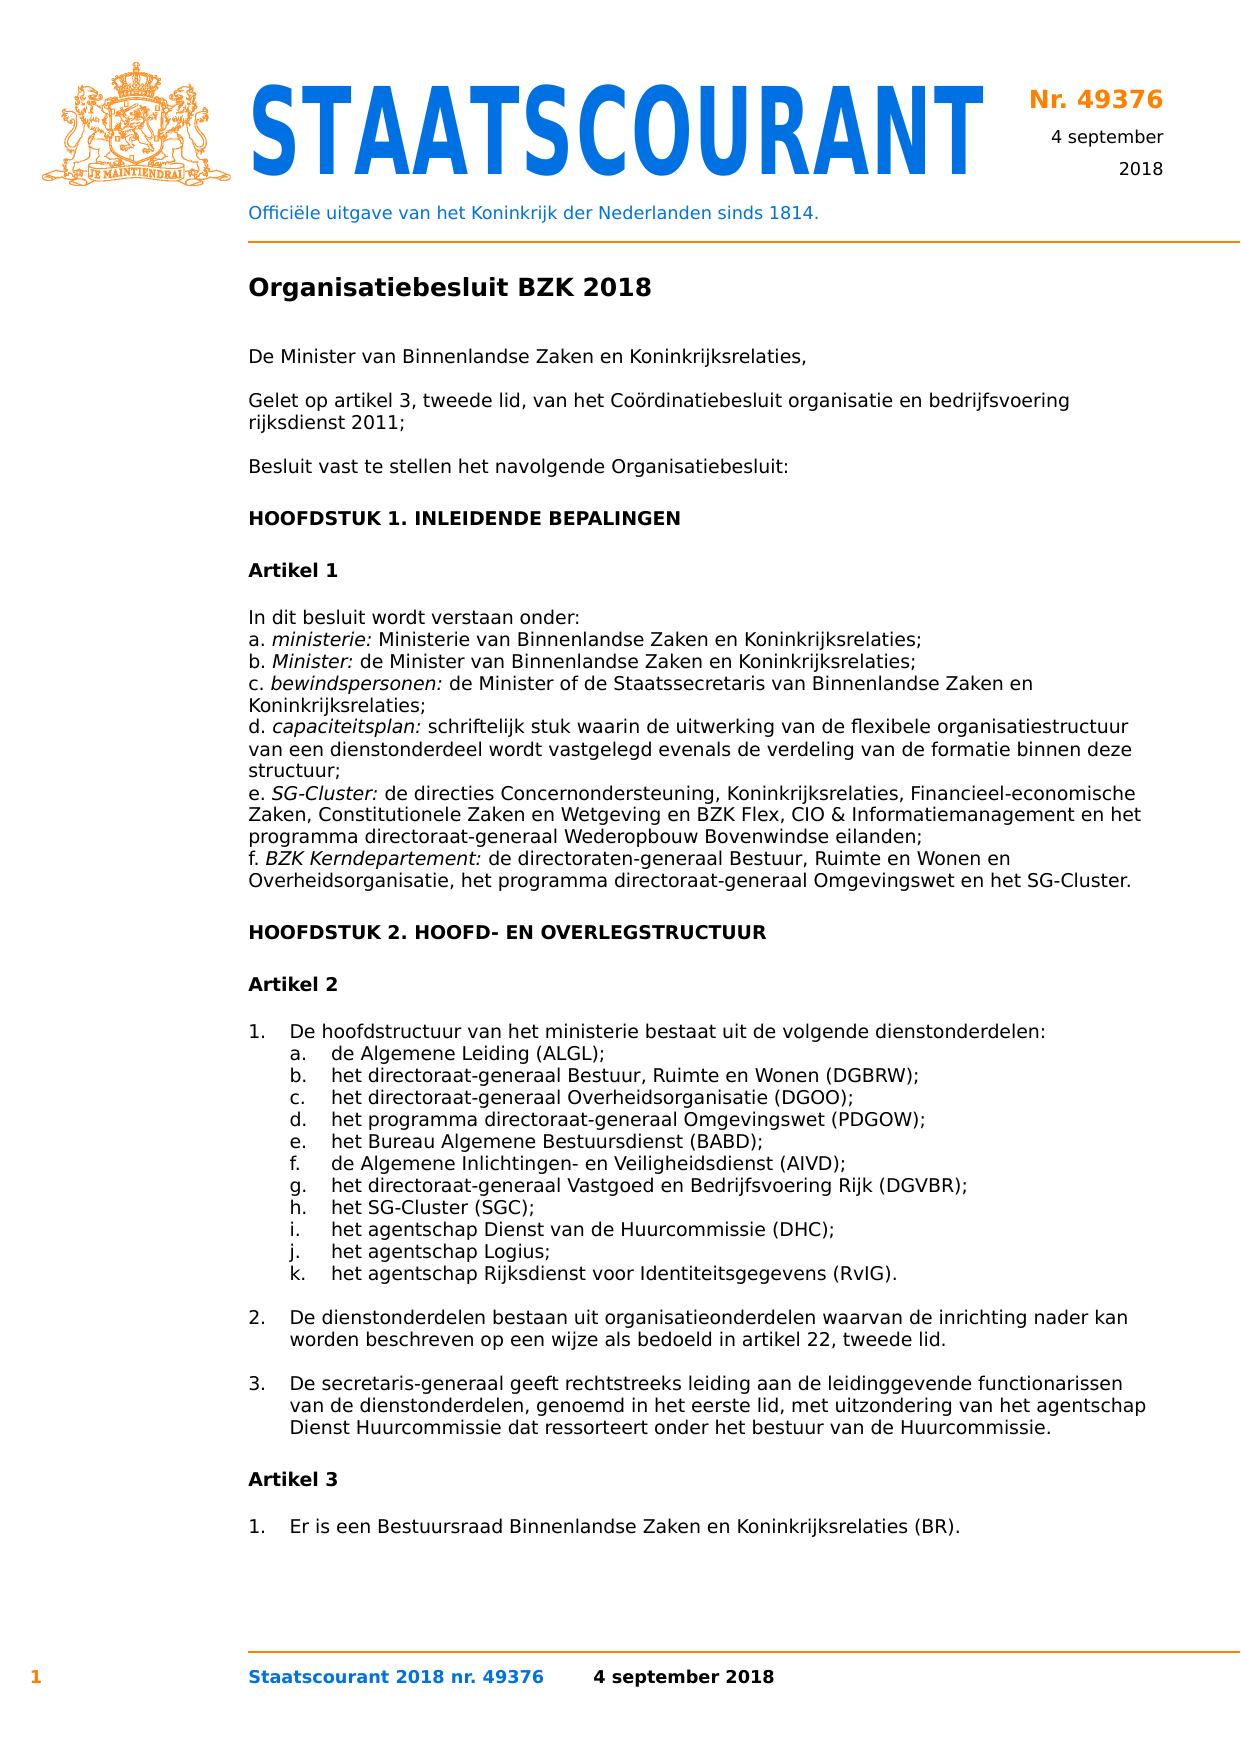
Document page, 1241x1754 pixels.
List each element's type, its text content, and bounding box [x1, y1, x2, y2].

text a. ministerie: Ministerie van Binnenlandse Zaken en Koninkrijksrelaties; [248, 628, 1163, 651]
text 1. De hoofdstructuur van het ministerie bestaat uit de volgende dienstonderdelen: [248, 1021, 1163, 1043]
text f. de Algemene Inlichtingen- en Veiligheidsdienst (AIVD); [289, 1153, 1163, 1175]
text e. het Bureau Algemene Bestuursdienst (BABD); [289, 1131, 1163, 1153]
text c. het directoraat-generaal Overheidsorganisatie (DGOO); [289, 1087, 1163, 1109]
text d. het programma directoraat-generaal Omgevingswet (PDGOW); [289, 1109, 1163, 1131]
text i. het agentschap Dienst van de Huurcommissie (DHC); [289, 1219, 1163, 1241]
table_header Nr. 49376 [998, 62, 1240, 121]
text g. het directoraat-generaal Vastgoed en Bedrijfsvoering Rijk (DGVBR); [289, 1175, 1163, 1197]
subtitle HOOFDSTUK 1. INLEIDENDE BEPALINGEN [248, 508, 1163, 529]
text De Minister van Binnenlandse Zaken en Koninkrijksrelaties, [248, 346, 1163, 368]
text 1. Er is een Bestuursraad Binnenlandse Zaken en Koninkrijksrelaties (BR). [248, 1516, 1163, 1538]
text e. SG-Cluster: de directies Concernondersteuning, Koninkrijksrelaties, Financieel-economische Zaken, Constitutionele Zaken en Wetgeving en BZK Flex, CIO & Informatiemanagement en het programma directoraat-generaal Wederopbouw Bovenwindse eilanden; [248, 782, 1163, 848]
subtitle Artikel 3 [248, 1469, 1163, 1491]
text f. BZK Kerndepartement: de directoraten-generaal Bestuur, Ruimte en Wonen en Overheidsorganisatie, het programma directoraat-generaal Omgevingswet en het SG-Cluster. [248, 848, 1163, 892]
text b. het directoraat-generaal Bestuur, Ruimte en Wonen (DGBRW); [289, 1065, 1163, 1087]
table_cell Officiële uitgave van het Koninkrijk der Nederlanden sinds 1814. [248, 203, 1240, 241]
table_header [25, 62, 248, 241]
text In dit besluit wordt verstaan onder: [248, 607, 1163, 628]
table_cell 4 september [998, 121, 1240, 153]
subtitle HOOFDSTUK 2. HOOFD- EN OVERLEGSTRUCTUUR [248, 922, 1163, 944]
table_header STAATSCOURANT [248, 62, 998, 203]
text h. het SG-Cluster (SGC); [289, 1197, 1163, 1219]
table_cell 2018 [998, 153, 1240, 203]
subtitle Organisatiebesluit BZK 2018 [248, 273, 1163, 302]
text c. bewindspersonen: de Minister of de Staatssecretaris van Binnenlandse Zaken en Koninkrijksrelaties; [248, 672, 1163, 716]
text 3. De secretaris-generaal geeft rechtstreeks leiding aan de leidinggevende functionarissen van de dienstonderdelen, genoemd in het eerste lid, met uitzondering van het agentschap Dienst Huurcommissie dat ressorteert onder het bestuur van de Huurcommissie. [248, 1373, 1163, 1439]
text j. het agentschap Logius; [289, 1241, 1163, 1263]
text k. het agentschap Rijksdienst voor Identiteitsgegevens (RvIG). [289, 1263, 1163, 1285]
text Gelet op artikel 3, tweede lid, van het Coördinatiebesluit organisatie en bedrijfsvoering rijksdienst 2011; [248, 390, 1163, 434]
text Besluit vast te stellen het navolgende Organisatiebesluit: [248, 456, 1163, 478]
text b. Minister: de Minister van Binnenlandse Zaken en Koninkrijksrelaties; [248, 651, 1163, 672]
subtitle Artikel 1 [248, 559, 1163, 582]
text a. de Algemene Leiding (ALGL); [289, 1043, 1163, 1065]
subtitle Artikel 2 [248, 974, 1163, 996]
text d. capaciteitsplan: schriftelijk stuk waarin de uitwerking van de flexibele organisatiestructuur van een dienstonderdeel wordt vastgelegd evenals de verdeling van de formatie binnen deze structuur; [248, 716, 1163, 782]
picture [41, 62, 231, 186]
text 2. De dienstonderdelen bestaan uit organisatieonderdelen waarvan de inrichting nader kan worden beschreven op een wijze als bedoeld in artikel 22, tweede lid. [248, 1307, 1163, 1351]
